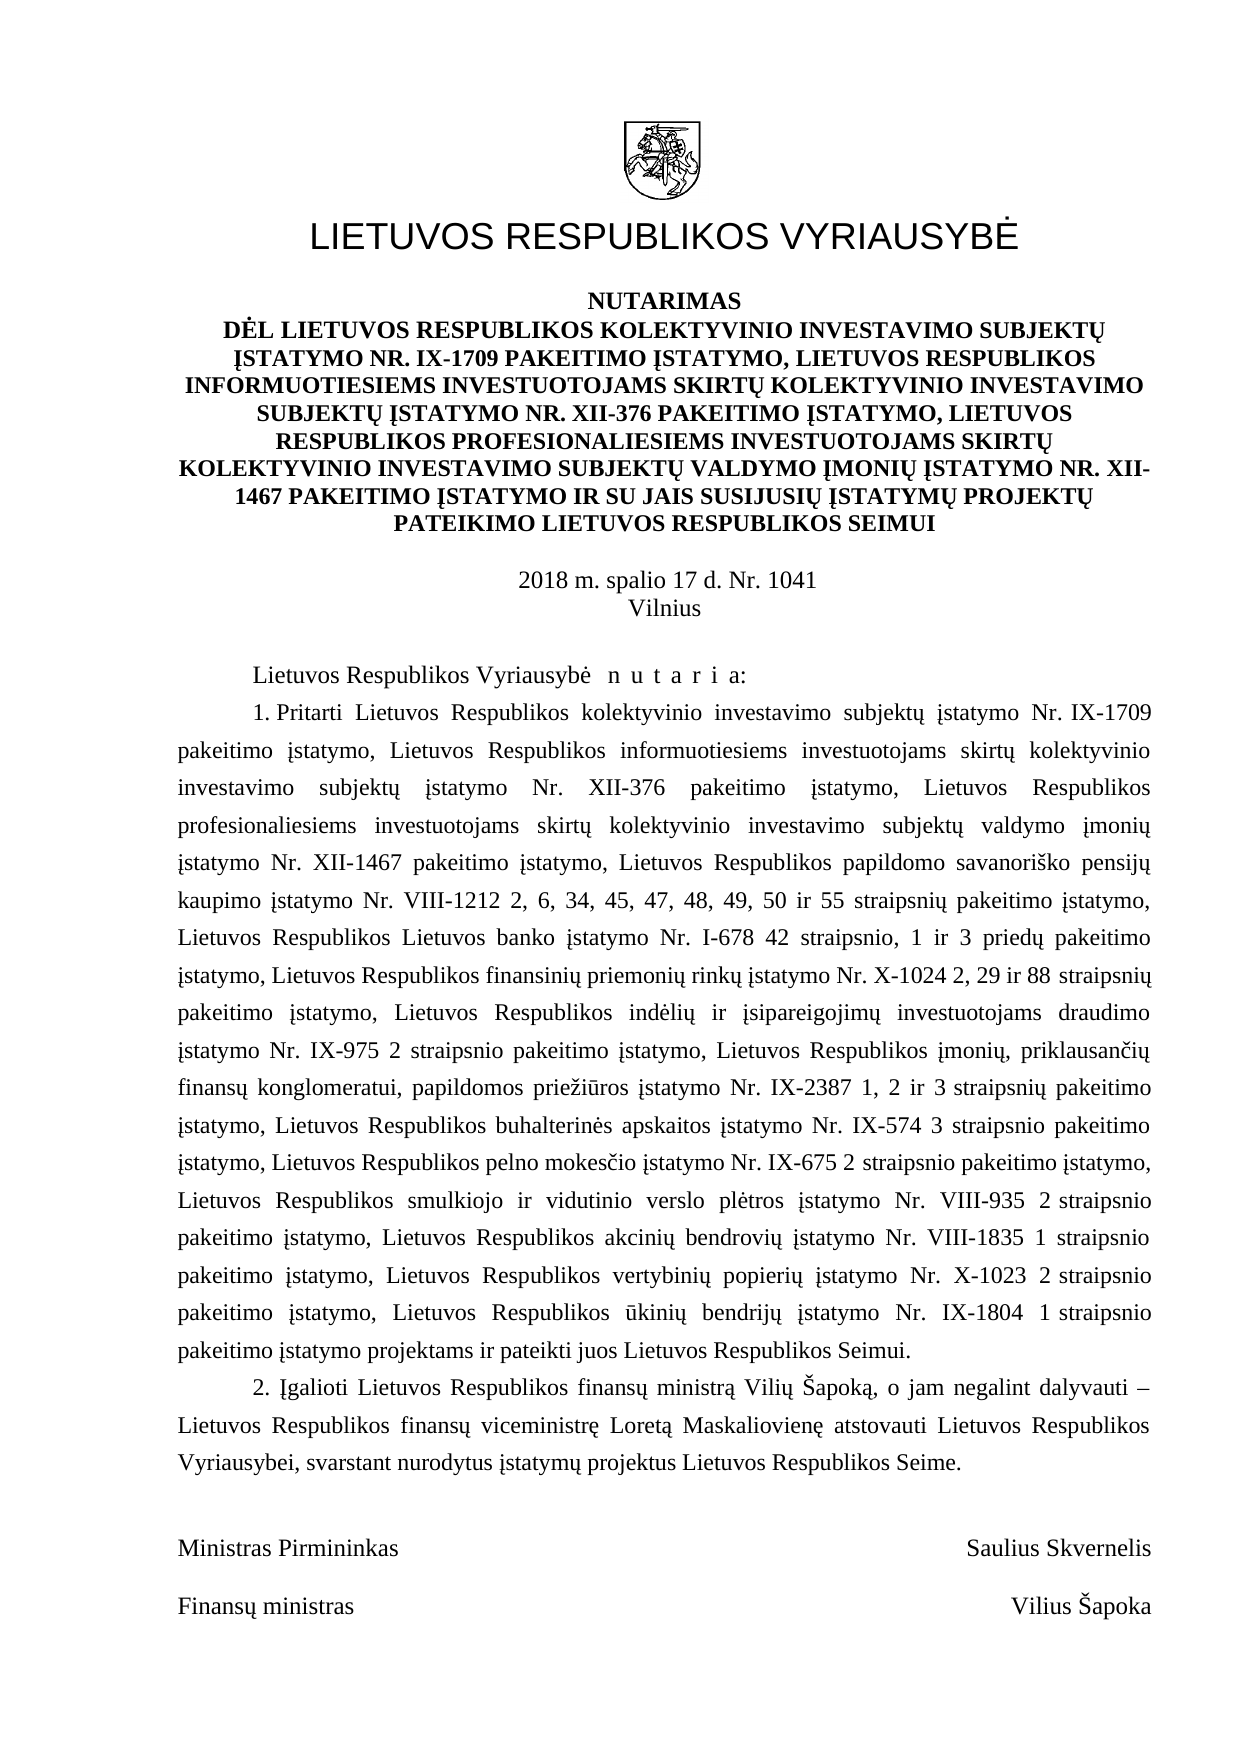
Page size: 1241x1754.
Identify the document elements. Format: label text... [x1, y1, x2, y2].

text Ministras Pirmininkas Saulius Skvernelis [177, 1533, 1152, 1562]
text 2. Įgalioti Lietuvos Respublikos finansų ministrą Vilių Šapoką, o jam negalint dalyvauti – Lietuvos Respublikos finansų viceministrę Loretą Maskaliovienę atstovauti Lietuvos Respublikos Vyriausybei, svarstant nurodytus įstatymų projektus Lietuvos Respublikos Seime. [177, 1363, 1152, 1476]
text Vilnius [177, 593, 1152, 622]
text Lietuvos Respublikos Vyriausybė [177, 214, 1152, 258]
text 2018 m. spalio 17 d. Nr. 1041 [177, 565, 1152, 593]
text nutarimas [177, 286, 1152, 315]
text Lietuvos Respublikos Vyriausybė nutaria: [177, 651, 1152, 688]
text 1. Pritarti Lietuvos Respublikos kolektyvinio investavimo subjektų įstatymo Nr. IX-1709 pakeitimo įstatymo, Lietuvos Respublikos informuotiesiems investuotojams skirtų kolektyvinio investavimo subjektų įstatymo Nr. XII-376 pakeitimo įstatymo, Lietuvos Respublikos profesionaliesiems investuotojams skirtų kolektyvinio investavimo subjektų valdymo įmonių įstatymo Nr. XII-1467 pakeitimo įstatymo, Lietuvos Respublikos papildomo savanoriško pensijų kaupimo įstatymo Nr. VIII-1212 2, 6, 34, 45, 47, 48, 49, 50 ir 55 straipsnių pakeitimo įstatymo, Lietuvos Respublikos Lietuvos banko įstatymo Nr. I-678 42 straipsnio, 1 ir 3 priedų pakeitimo įstatymo, Lietuvos Respublikos finansinių priemonių rinkų įstatymo Nr. X-1024 2, 29 ir 88 straipsnių pakeitimo įstatymo, Lietuvos Respublikos indėlių ir įsipareigojimų investuotojams draudimo įstatymo Nr. IX-975 2 straipsnio pakeitimo įstatymo, Lietuvos Respublikos įmonių, priklausančių finansų konglomeratui, papildomos priežiūros įstatymo Nr. IX-2387 1, 2 ir 3 straipsnių pakeitimo įstatymo, Lietuvos Respublikos buhalterinės apskaitos įstatymo Nr. IX-574 3 straipsnio pakeitimo įstatymo, Lietuvos Respublikos pelno mokesčio įstatymo Nr. IX-675 2 straipsnio pakeitimo įstatymo, Lietuvos Respublikos smulkiojo ir vidutinio verslo plėtros įstatymo Nr. VIII-935 2 straipsnio pakeitimo įstatymo, Lietuvos Respublikos akcinių bendrovių įstatymo Nr. VIII-1835 1 straipsnio pakeitimo įstatymo, Lietuvos Respublikos vertybinių popierių įstatymo Nr. X-1023 2 straipsnio pakeitimo įstatymo, Lietuvos Respublikos ūkinių bendrijų įstatymo Nr. IX-1804 1 straipsnio pakeitimo įstatymo projektams ir pateikti juos Lietuvos Respublikos Seimui. [177, 688, 1152, 1363]
text DĖL LIETUVOS RESPUBLIKOS KOLEKTYVINIO INVESTAVIMO SUBJEKTŲ ĮSTATYMO NR. IX-1709 PAKEITIMO ĮSTATYMO, LIETUVOS RESPUBLIKOS INFORMUOTIESIEMS INVESTUOTOJAMS SKIRTŲ KOLEKTYVINIO INVESTAVIMO SUBJEKTŲ ĮSTATYMO nr. xii-376 pakeitimo ĮSTATYMO, LIETUVOS RESPUBLIKOS PROFESIONALIESIEMS INVESTUOTOJAMS SKIRTŲ KOLEKTYVINIO INVESTAVIMO SUBJEKTŲ VALDYMO ĮMONIŲ ĮSTATYMO NR. XII-1467 PAKEITIMO ĮSTATYMO IR SU JAIS SUSIJUSIŲ ĮSTATYMŲ PROJEKTŲ PATEIKIMO LIETUVOS RESPUBLIKOS SEIMUI [177, 315, 1152, 537]
text Finansų ministras Vilius Šapoka [177, 1591, 1152, 1620]
